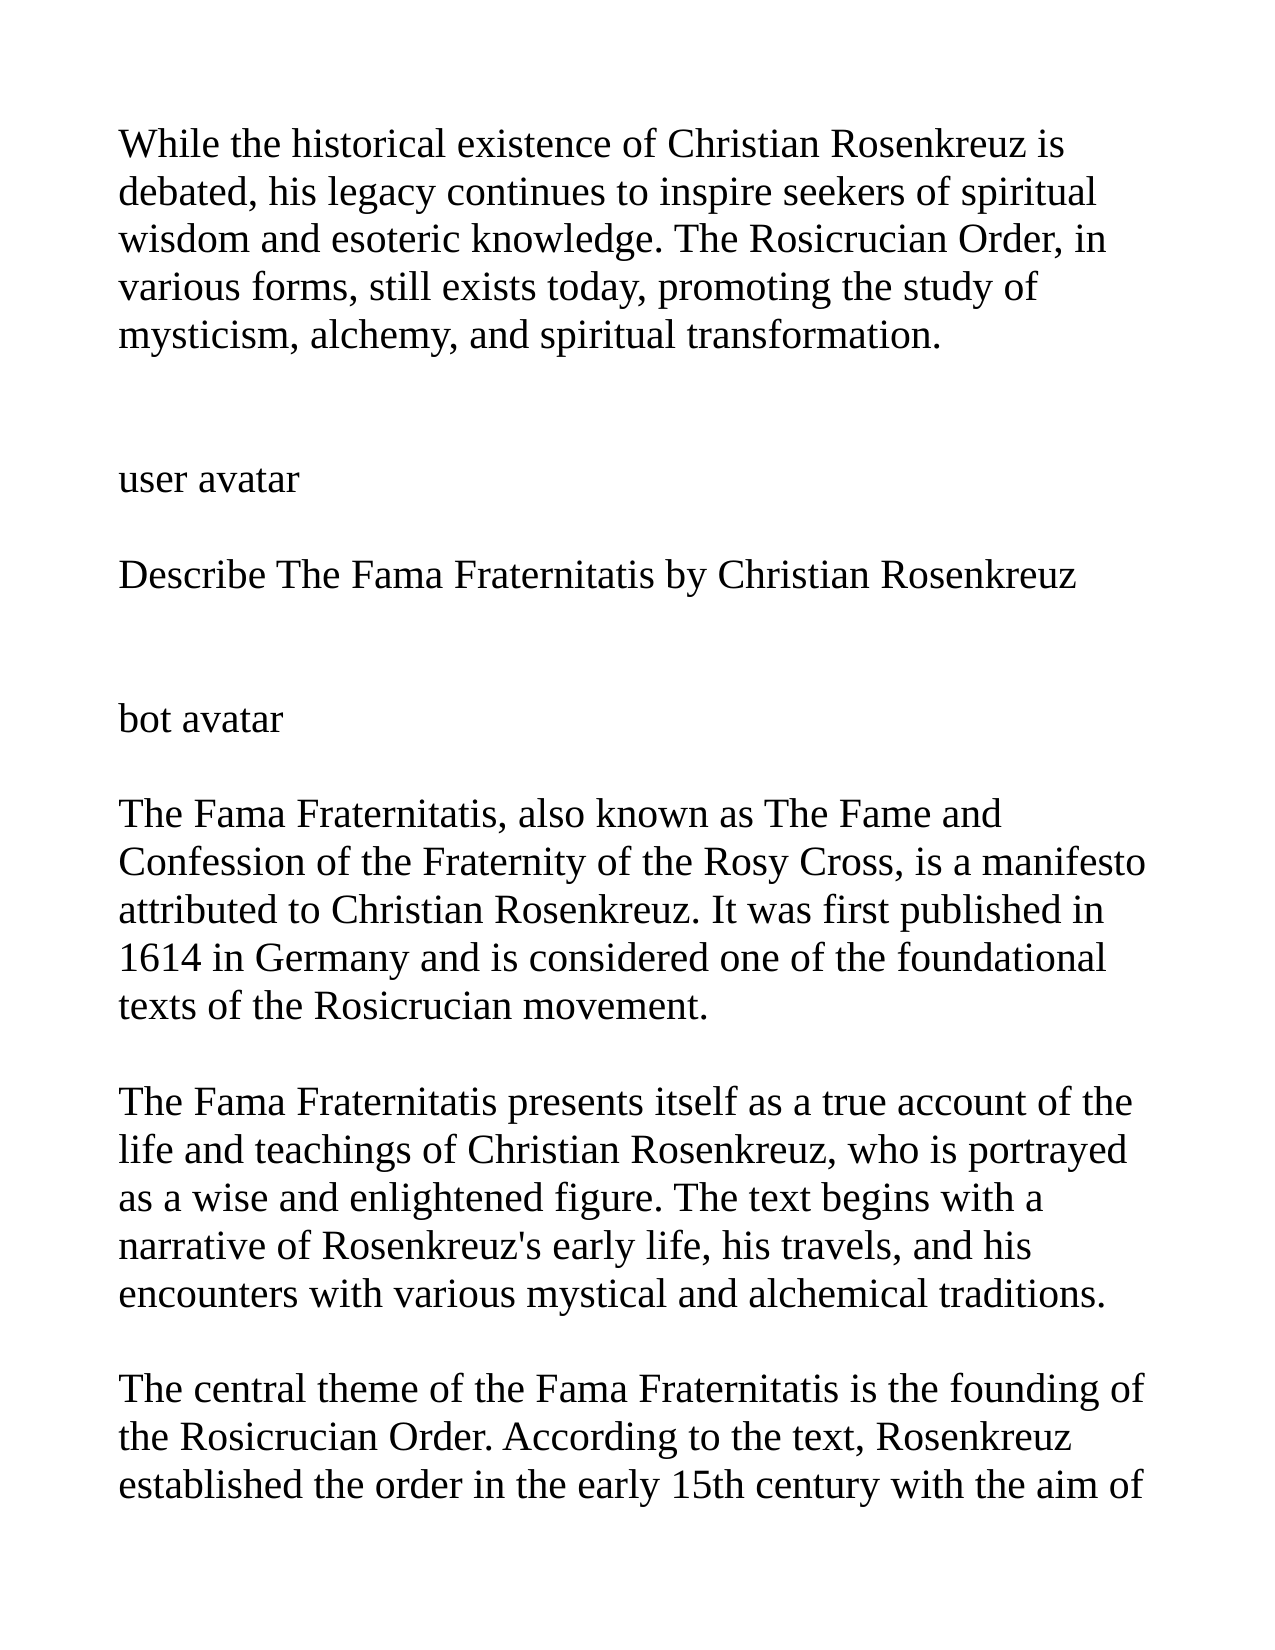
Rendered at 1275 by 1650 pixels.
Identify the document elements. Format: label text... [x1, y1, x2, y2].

text The Fama Fraternitatis presents itself as a true account of the life and teachings of Christian Rosenkreuz, who is portrayed as a wise and enlightened figure. The text begins with a narrative of Rosenkreuz's early life, his travels, and his encounters with various mystical and alchemical traditions. [118, 1076, 1157, 1316]
text Describe The Fama Fraternitatis by Christian Rosenkreuz [118, 549, 1157, 597]
text While the historical existence of Christian Rosenkreuz is debated, his legacy continues to inspire seekers of spiritual wisdom and esoteric knowledge. The Rosicrucian Order, in various forms, still exists today, promoting the study of mysticism, alchemy, and spiritual transformation. [118, 118, 1157, 358]
text The Fama Fraternitatis, also known as The Fame and Confession of the Fraternity of the Rosy Cross, is a manifesto attributed to Christian Rosenkreuz. It was first published in 1614 in Germany and is considered one of the foundational texts of the Rosicrucian movement. [118, 789, 1157, 1028]
text user avatar [118, 453, 1157, 501]
text bot avatar [118, 693, 1157, 741]
text The central theme of the Fama Fraternitatis is the founding of the Rosicrucian Order. According to the text, Rosenkreuz established the order in the early 15th century with the aim of [118, 1364, 1157, 1508]
